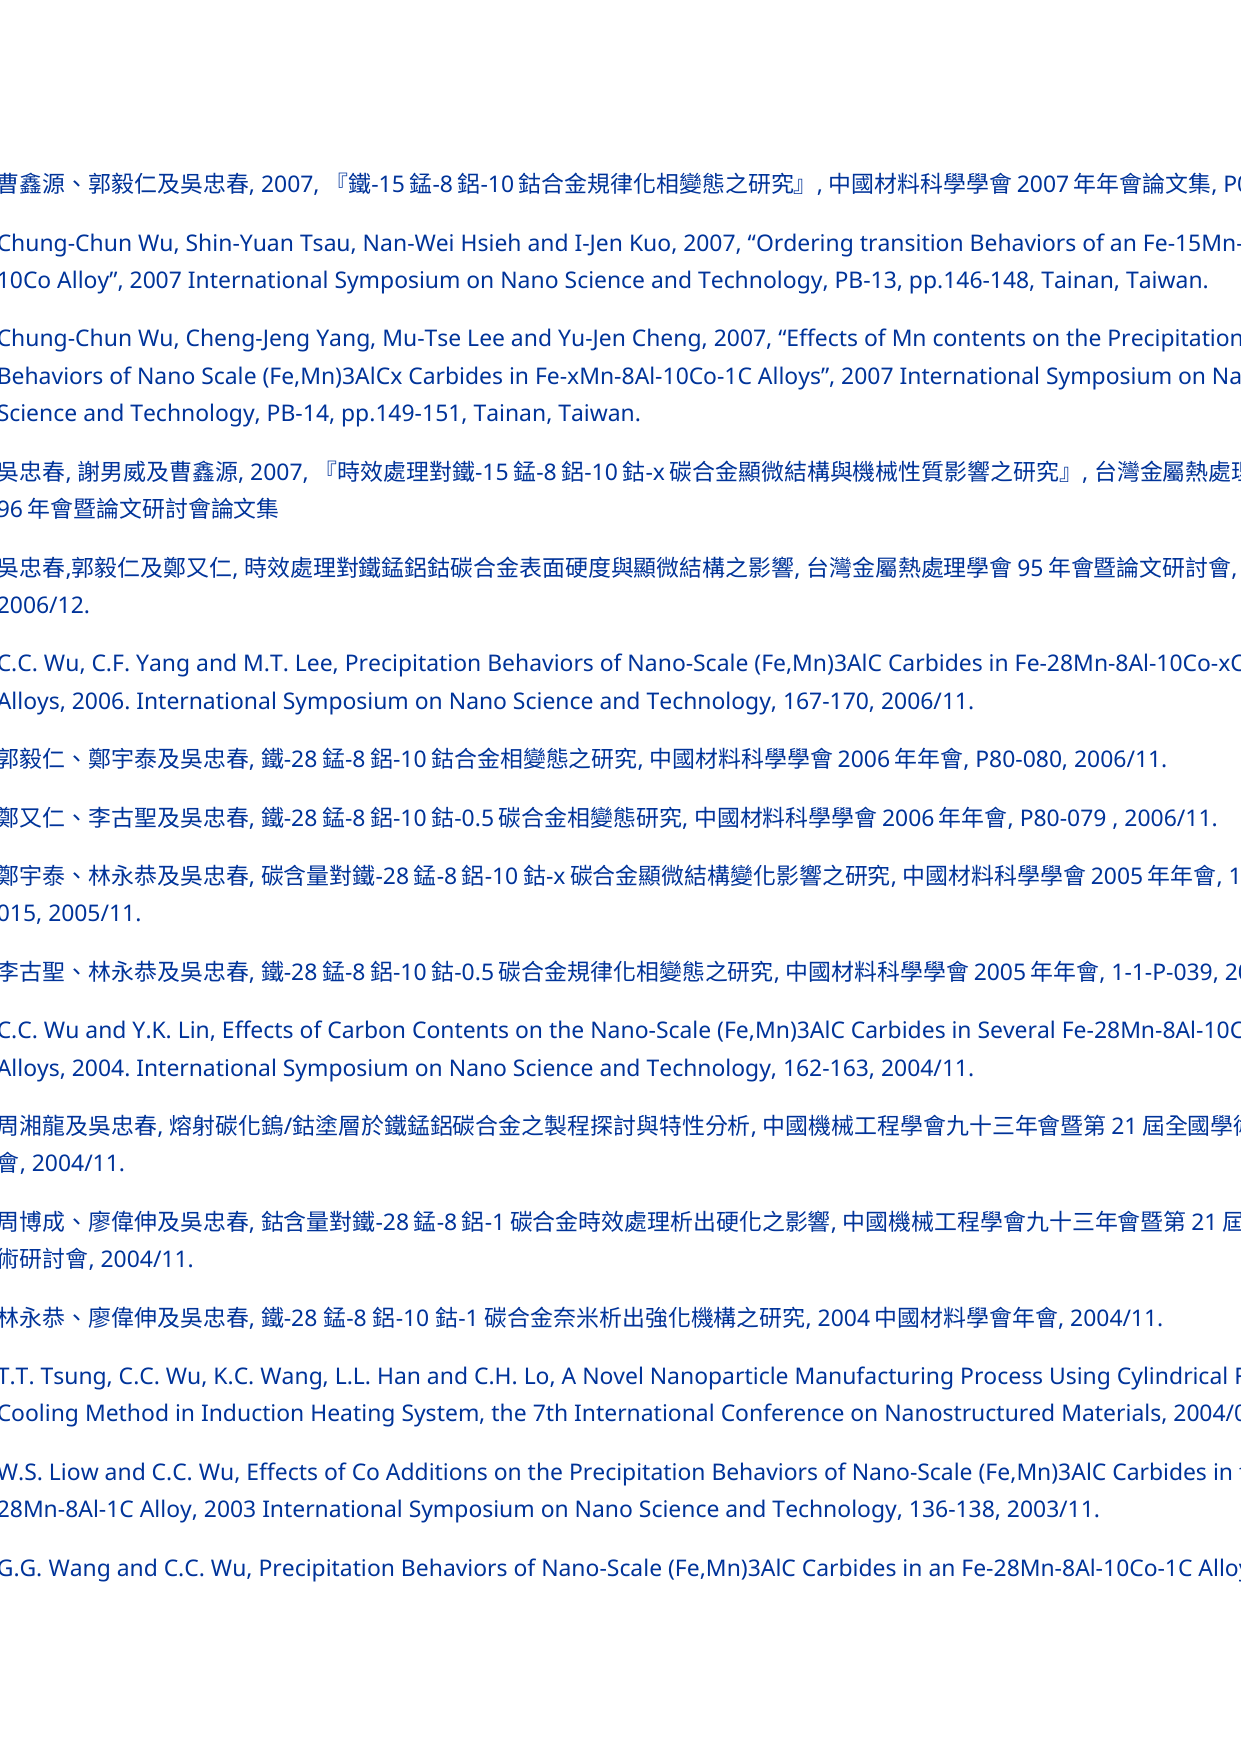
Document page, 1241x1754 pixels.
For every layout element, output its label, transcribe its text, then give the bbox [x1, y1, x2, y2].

table_cell 黃資雯、黃泰綸、林振名及吳忠春, 2010, 『碳含量對時效熱處理鐵-15 錳-8 鋁-x 碳合金顯微結構與機械性質之影響』, 台灣金屬熱處理學會99年會暨論文發表會論文集, pp.47-48 吳忠春、楊政峰、陳信宇及王崇安, 2010, 『時效熱處理對鐵-10 錳-8 鋁-0.7 碳合金鋼板顯微結構與機械性質的影響』, 中華民國第十五屆車輛工程學術研討會論文集, D-007, p.116 陳韋志、王崇安及吳忠春, 2010, 『鐵-10錳-8鋁-0.7碳合金中奈米碳化物與規律相結構觀察與分析』, 中國材料學會2010年會論文集, 09-0567, pp.263- 264 巫芯樺、蕭偉琦及吳忠春, 2010, 『時效處理對鐵-18錳-8鋁-0.7碳合金顯微結構與機械性質之影響』, 中國材料學會2010年會論文集, 09-0569, p.264 王崇安、林振名及吳忠春, 2009, 『時效熱處理對鐵錳鋁碳合金奈米碳化物與規律相顯微結構及機械性質之影響』, 中國材料科學學會2009年年會論文集, 09-0477, p.303 黃泰綸、湯凱鈞及吳忠春, 2009, 『時效處理對鐵-15錳-8鋁-1碳合金顯微結構與機械性質之影響』, 台灣金屬熱處理學會98年會暨論文研討會論文集, A05 Chung-Chun Wu, Cheng-Feng Yang and Chung-An Wang and Chen-Ming Lin, 2009, “Effects of Aging Treatments on the Nano-Scale (Fe,Mn)3AlCx Carbides and Ordering Transition Behaviors in an Fe-15Mn-8Al-0.7C Alloy”, 2009 International Symposium on Nano Science and Technology, PA-34, pp.86-89, Tainan, Taiwan. Chung-Chun Wu, Cheng-Feng Yang, Tai-Lun Huang and Kai-Chun Tang, 2009, “Effects of Aging Treatments on the Precipitation Behaviors of Nano Scale (Fe,Mn)3AlCx Carbides in an Fe-15Mn-8Al-1C Alloy”, 2009 International Symposium on Nano Science and Technology, PA-35, pp.90-93, Tainan, Taiwan. 蕭偉琦、李牧澤及吳忠春, 2008, 『固溶處理溫度對鐵-28錳-6鋁-1碳-0.5鈦/鈮合金機械性質與顯微結構影響之研究』, 中國材料科學學會2008年年會論文集, P08-057 李牧澤、吳忠春及楊政峰, 2008, 『鉻元素的添加與固溶處理溫度對鐵錳鋁碳合金機械性質與顯微結構之影響』, 中國材料科學學會2008年年會論文集, P08-078 林振名、謝男威及吳忠春, 2008, 『超深冷處理對鐵錳鋁鈷碳合金奈米碳化物與規律相顯微結構及機械性質之影響』, 中國材料科學學會2008年年會論文集, P08-040 湯凱鈞、曹鑫源、謝健祥及吳忠春, 2008, 『超深冷處理對鐵-28 錳-8 鋁-1.5 碳合金顯微結構與機械性質之影響』, 台灣金屬熱處理學會97年會暨論文研討會論文集 Chung-Chun Wu, Cheng-Feng Yang, Kai-Chun Tang, Wei-Chi Hsiao and Shin- Yuan Tsau, 2008, “Effects of Cryogenic Treatments on the Precipitation Behaviors of Nano Scale (Fe,Mn)3AlCx Carbides in an Fe-28Mn-8Al-1.5C Alloy”, 2008 International Symposium on Nano Science and Technology, PA-06, pp.51-53, Tainan, Taiwan. Chen-Ming Lin, Chung-Chun Wu, Cheng-Feng Yang and Nan-Wei Hsieh, 2008, “Effects of Cryogenic Treatments on The Ordering Transition Behaviors in an Fe-15Mn-8Al-10Co-1C Alloy”, 2008 International Symposium on Nano Science and Technology, PA-05, pp.48-50, Tainan, Taiwan. Shin-Hua Wu, Bo-Ching Huang, Ya-Ming Huang, Chen-Ming Lin and Chung- Chun Wu, 2008, “The Manufacture Technology and Material Analyses of The High Concentration Gold Nanofluids”, 2008 International Symposium on Nano Science and Technology, PA-01, pp.38-40, Tainan, Taiwan. 謝男威、鄭又仁及吳忠春, 2007, 『錳含量對鐵-15錳-8鋁-10鈷-1碳合金顯微結構與機械性質影響』, 中國材料科學學會2007年年會論文集, P08-065 曹鑫源、郭毅仁及吳忠春, 2007, 『鐵-15錳-8鋁-10鈷合金規律化相變態之研究』, 中國材料科學學會2007年年會論文集, P08-077 Chung-Chun Wu, Shin-Yuan Tsau, Nan-Wei Hsieh and I-Jen Kuo, 2007, “Ordering transition Behaviors of an Fe-15Mn-8Al-10Co Alloy”, 2007 International Symposium on Nano Science and Technology, PB-13, pp.146-148, Tainan, Taiwan. Chung-Chun Wu, Cheng-Jeng Yang, Mu-Tse Lee and Yu-Jen Cheng, 2007, “Effects of Mn contents on the Precipitation Behaviors of Nano Scale (Fe,Mn)3AlCx Carbides in Fe-xMn-8Al-10Co-1C Alloys”, 2007 International Symposium on Nano Science and Technology, PB-14, pp.149-151, Tainan, Taiwan. 吳忠春, 謝男威及曹鑫源, 2007, 『時效處理對鐵-15錳-8鋁-10鈷-x碳合金顯微結構與機械性質影響之研究』, 台灣金屬熱處理學會96年會暨論文研討會論文集 吳忠春,郭毅仁及鄭又仁, 時效處理對鐵錳鋁鈷碳合金表面硬度與顯微結構之影響, 台灣金屬熱處理學會95年會暨論文研討會, 10-19, 2006/12. C.C. Wu, C.F. Yang and M.T. Lee, Precipitation Behaviors of Nano-Scale (Fe,Mn)3AlC Carbides in Fe-28Mn-8Al-10Co-xC Alloys, 2006. International Symposium on Nano Science and Technology, 167-170, 2006/11. 郭毅仁、鄭宇泰及吳忠春, 鐵-28錳-8鋁-10鈷合金相變態之研究, 中國材料科學學會2006年年會, P80-080, 2006/11. 鄭又仁、李古聖及吳忠春, 鐵-28錳-8鋁-10鈷-0.5碳合金相變態研究, 中國材料科學學會2006年年會, P80-079 , 2006/11. 鄭宇泰、林永恭及吳忠春, 碳含量對鐵-28錳-8鋁-10鈷-x碳合金顯微結構變化影響之研究, 中國材料科學學會2005年年會, 1-1-P-015, 2005/11. 李古聖、林永恭及吳忠春, 鐵-28錳-8鋁-10鈷-0.5碳合金規律化相變態之研究, 中國材料科學學會2005年年會, 1-1-P-039, 2005/11. C.C. Wu and Y.K. Lin, Effects of Carbon Contents on the Nano-Scale (Fe,Mn)3AlC Carbides in Several Fe-28Mn-8Al-10Co-xC Alloys, 2004. International Symposium on Nano Science and Technology, 162-163, 2004/11. 周湘龍及吳忠春, 熔射碳化鎢/鈷塗層於鐵錳鋁碳合金之製程探討與特性分析, 中國機械工程學會九十三年會暨第21屆全國學術研討會, 2004/11. 周博成、廖偉伸及吳忠春, 鈷含量對鐵-28錳-8鋁-1碳合金時效處理析出硬化之影響, 中國機械工程學會九十三年會暨第21屆全國學術研討會, 2004/11. 林永恭、廖偉伸及吳忠春, 鐵-28 錳-8 鋁-10 鈷-1 碳合金奈米析出強化機構之研究, 2004中國材料學會年會, 2004/11. T.T. Tsung, C.C. Wu, K.C. Wang, L.L. Han and C.H. Lo, A Novel Nanoparticle Manufacturing Process Using Cylindrical Flow Cooling Method in Induction Heating System, the 7th International Conference on Nanostructured Materials, 2004/06. W.S. Liow and C.C. Wu, Effects of Co Additions on the Precipitation Behaviors of Nano-Scale (Fe,Mn)3AlC Carbides in the Fe-28Mn-8Al-1C Alloy, 2003 International Symposium on Nano Science and Technology, 136-138, 2003/11. G.G. Wang and C.C. Wu, Precipitation Behaviors of Nano-Scale (Fe,Mn)3AlC Carbides in an Fe-28Mn-8Al-10Co-1C Alloy, 2003 International Symposium on Nano Science and Technology, 139-142, 2003/11. 王國光、楊政峰、吳忠春、王森川及李世欽, 在碳化鎢刀具上沉積DLC類鑽碳膜對機械性質及材料使用壽命之影響研究, 2003中國材料學會年會, 2003/11. 廖偉伸、鄭登化及吳忠春,鈷元素對鐵錳鋁碳合金相變化與機械性質影響之研究, 2003中國材料學會年會, 2003/11. 王國光、蘇益祿及吳忠春, 鐵-28錳-8鋁-(1,5)鈷合金相變態研究, 2003中國材料學會年會, 2003/11. 吳忠春及鄭登化, 鈷元素對鐵錳鋁碳合金鋼材顯微結構與機械性質之影響, 2003模具技術與論文發表會, 300-309, 2003/07. 吳忠春及蘇益祿, 鐵錳鋁鈷合金應用於模具材料之顯微結構與機械性質研究, 2003模具技術與論文發表會, 290-299, 2003/07. 吳忠春, 以工程趣味競賽提昇創意設計與實作能力之研究, 2002知識經濟與科技創造力培育國際研討會, 2002/04. 吳忠春、林祥和及張有志, 創新設計能力之培育－鬆餅自動製造機之設計製作, 第三屆科技創作力培育理論與實務國際研討會論文, 91-102, 2000/03. 吳忠春、趙志燁、歐耿良及劉增豐, 錳含量對鐵鋁錳碳合金鑄件的影響, 1999技職教育研討會, 111-116, 1999/05. 吳忠春及林國靖, AISI-SAE4340鋼其晶粒大小對硬化能曲線的影響, 1998技職教育研討會, 355-362, 1998/05. 吳忠春、趙志燁、朱國強及劉增豐, 鐵錳鋁碳合金鑄件相變態研究, 1997技職教育研討會, 49-58, 1997/05. 吳忠春、趙志燁及劉增豐, 合金元素對鐵錳鋁碳合金鑄件顯微結構的影響, 1996鑄造年會, 98-98, 1996/12. C.W. Pan, J.S. Chou, Y.L. Lin, C.C. Wu and T.F. Liu, Phase Transitions in Fe-29Mn-7.5Al and Fe-29Mn-10.5Al Alloys, Proc. Of the 1990 Annual Conf. of the Chinese Soc. For Mater. Sci., 1990/11. C.C. Wu and T.F. Liu, Interphase Interface Between A12 alpha-Mn and Ferrite Phase, Proc. Of the 1989 Annual Conf. of the Chinese Soc. For Mater. Sci., 1989/11. S.C. Chen, C.C. Wu and T.F. Liu, Phase Transformation of an Fe-Mn-Al Alloy at High Temperature, Proc. Of the 1989 Annual Conf. of the Chinese Soc. For Mater. Sci., 41-44, 1989/11. [0, 150, 1240, 1584]
